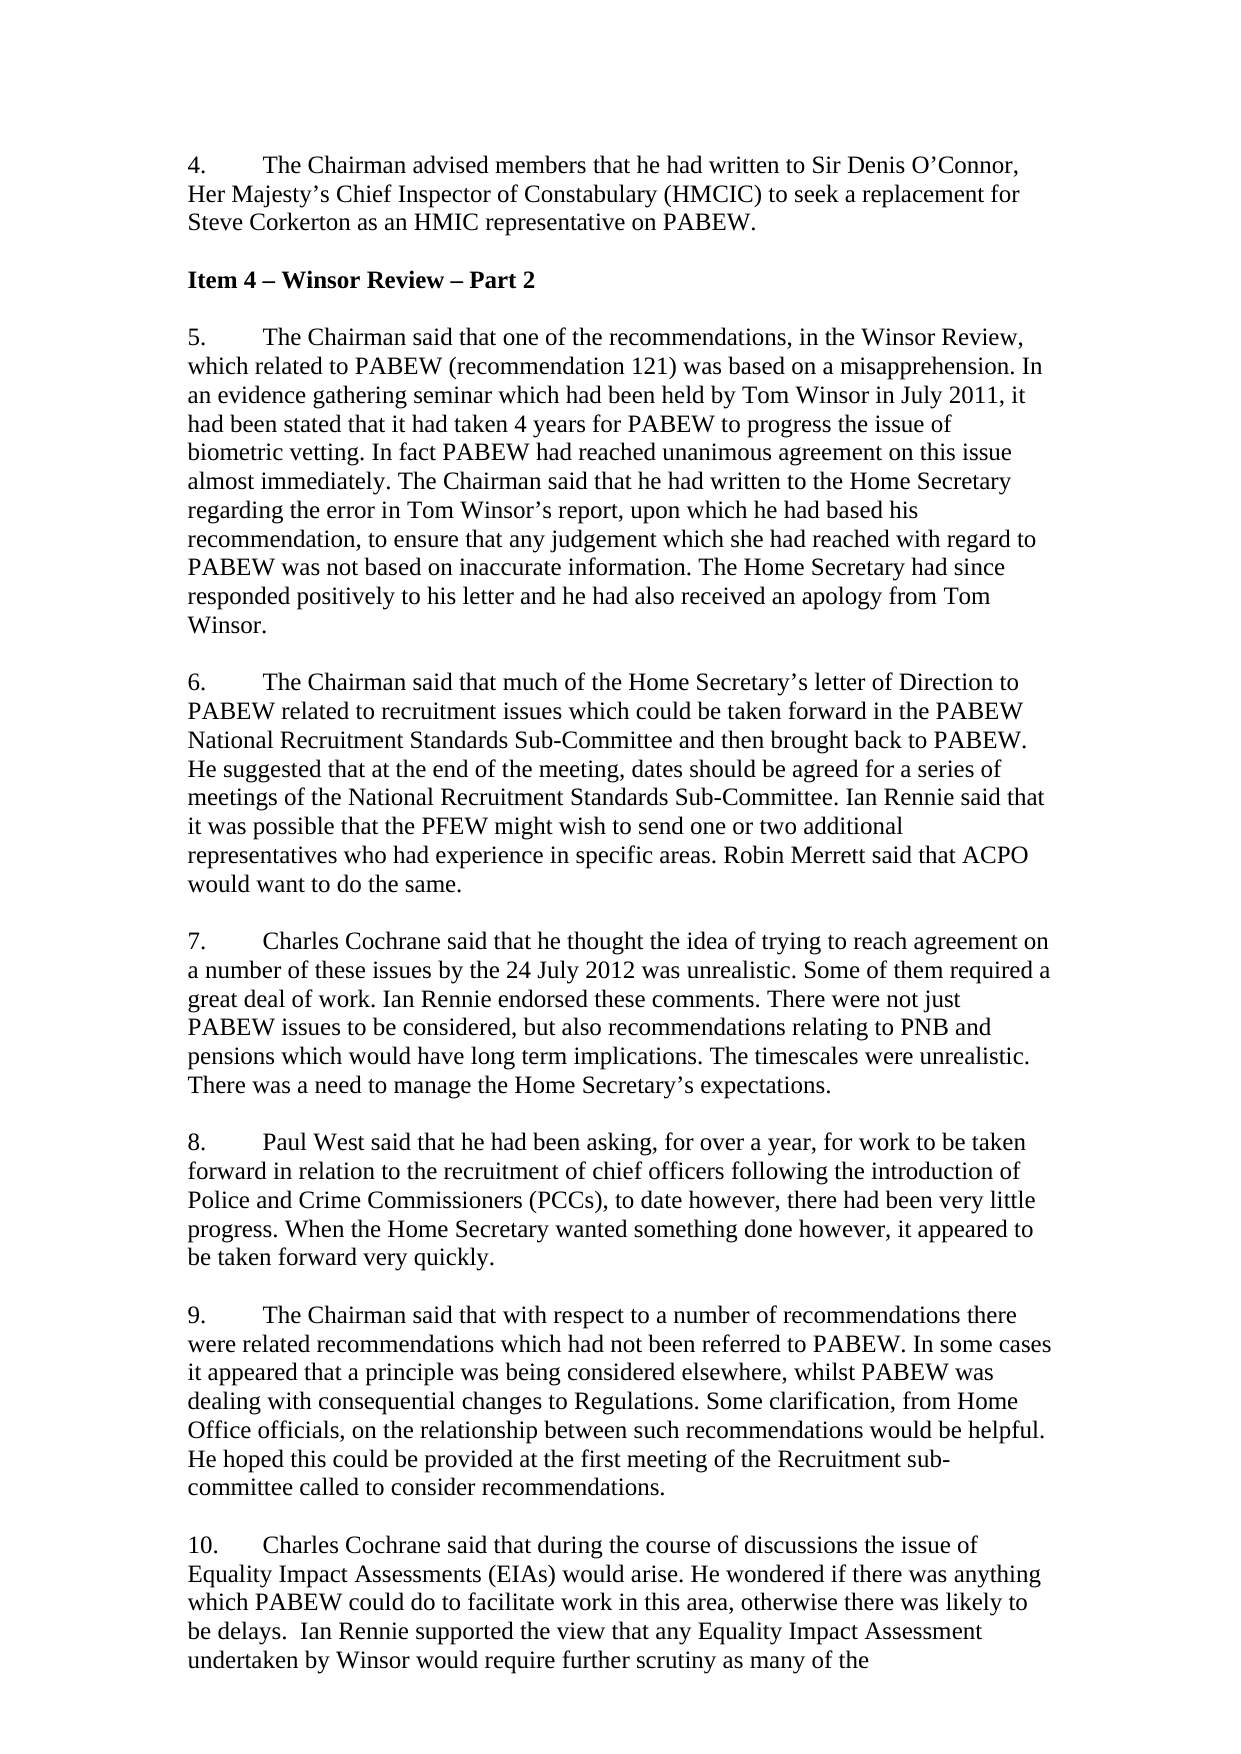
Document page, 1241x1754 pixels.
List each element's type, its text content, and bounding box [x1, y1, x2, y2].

text Item 4 – Winsor Review – Part 2 [187, 265, 1053, 294]
text 8. Paul West said that he had been asking, for over a year, for work to be taken forward in relation to the recruitment of chief officers following the introduction of Police and Crime Commissioners (PCCs), to date however, there had been very little progress. When the Home Secretary wanted something done however, it appeared to be taken forward very quickly. [187, 1127, 1053, 1271]
text 10. Charles Cochrane said that during the course of discussions the issue of Equality Impact Assessments (EIAs) would arise. He wondered if there was anything which PABEW could do to facilitate work in this area, otherwise there was likely to be delays. Ian Rennie supported the view that any Equality Impact Assessment undertaken by Winsor would require further scrutiny as many of the [187, 1530, 1053, 1674]
text 7. Charles Cochrane said that he thought the idea of trying to reach agreement on a number of these issues by the 24 July 2012 was unrealistic. Some of them required a great deal of work. Ian Rennie endorsed these comments. There were not just PABEW issues to be considered, but also recommendations relating to PNB and pensions which would have long term implications. The timescales were unrealistic. There was a need to manage the Home Secretary’s expectations. [187, 926, 1053, 1099]
text 9. The Chairman said that with respect to a number of recommendations there were related recommendations which had not been referred to PABEW. In some cases it appeared that a principle was being considered elsewhere, whilst PABEW was dealing with consequential changes to Regulations. Some clarification, from Home Office officials, on the relationship between such recommendations would be helpful. He hoped this could be provided at the first meeting of the Recruitment sub-committee called to consider recommendations. [187, 1300, 1053, 1501]
text 4. The Chairman advised members that he had written to Sir Denis O’Connor, Her Majesty’s Chief Inspector of Constabulary (HMCIC) to seek a replacement for Steve Corkerton as an HMIC representative on PABEW. [187, 150, 1053, 236]
text 6. The Chairman said that much of the Home Secretary’s letter of Direction to PABEW related to recruitment issues which could be taken forward in the PABEW National Recruitment Standards Sub-Committee and then brought back to PABEW. He suggested that at the end of the meeting, dates should be agreed for a series of meetings of the National Recruitment Standards Sub-Committee. Ian Rennie said that it was possible that the PFEW might wish to send one or two additional representatives who had experience in specific areas. Robin Merrett said that ACPO would want to do the same. [187, 667, 1053, 897]
text 5. The Chairman said that one of the recommendations, in the Winsor Review, which related to PABEW (recommendation 121) was based on a misapprehension. In an evidence gathering seminar which had been held by Tom Winsor in July 2011, it had been stated that it had taken 4 years for PABEW to progress the issue of biometric vetting. In fact PABEW had reached unanimous agreement on this issue almost immediately. The Chairman said that he had written to the Home Secretary regarding the error in Tom Winsor’s report, upon which he had based his recommendation, to ensure that any judgement which she had reached with regard to PABEW was not based on inaccurate information. The Home Secretary had since responded positively to his letter and he had also received an apology from Tom Winsor. [187, 322, 1053, 639]
